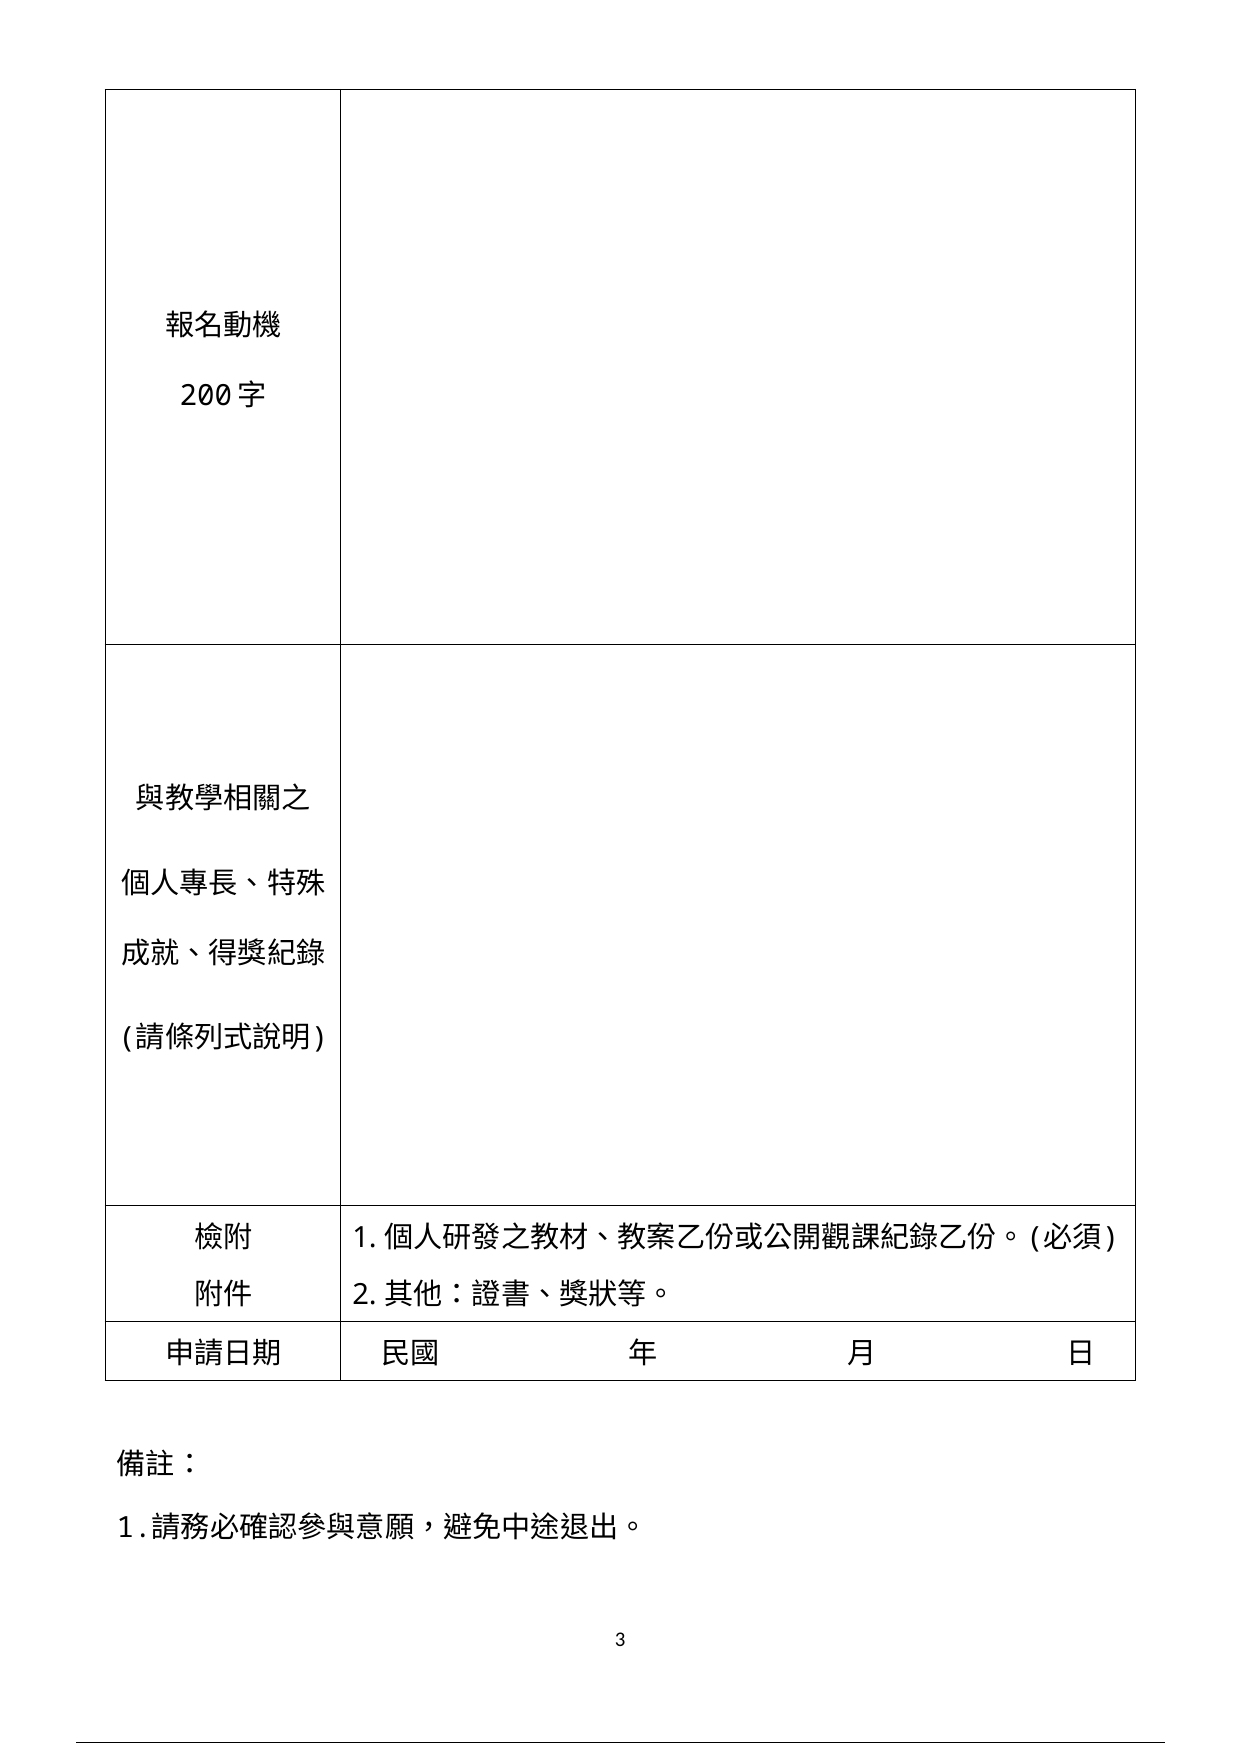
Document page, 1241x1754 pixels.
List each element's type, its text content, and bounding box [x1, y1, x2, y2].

table_cell 民國 年 月 日 [341, 1322, 1135, 1380]
table_cell 1. 個人研發之教材、教案乙份或公開觀課紀錄乙份。(必須) 2. 其他：證書、獎狀等。 [341, 1206, 1135, 1321]
table_cell [341, 90, 1135, 644]
table_cell 備註： 1.請務必確認參與意願，避免中途退出。 [105, 1381, 1135, 1560]
table_cell 報名動機 200字 [106, 90, 340, 644]
table_cell 與教學相關之 個人專長、特殊成就、得獎紀錄 (請條列式說明) [106, 645, 340, 1205]
table_cell 申請日期 [106, 1322, 340, 1380]
table_cell 檢附 附件 [106, 1206, 340, 1321]
table_cell [341, 645, 1135, 1205]
